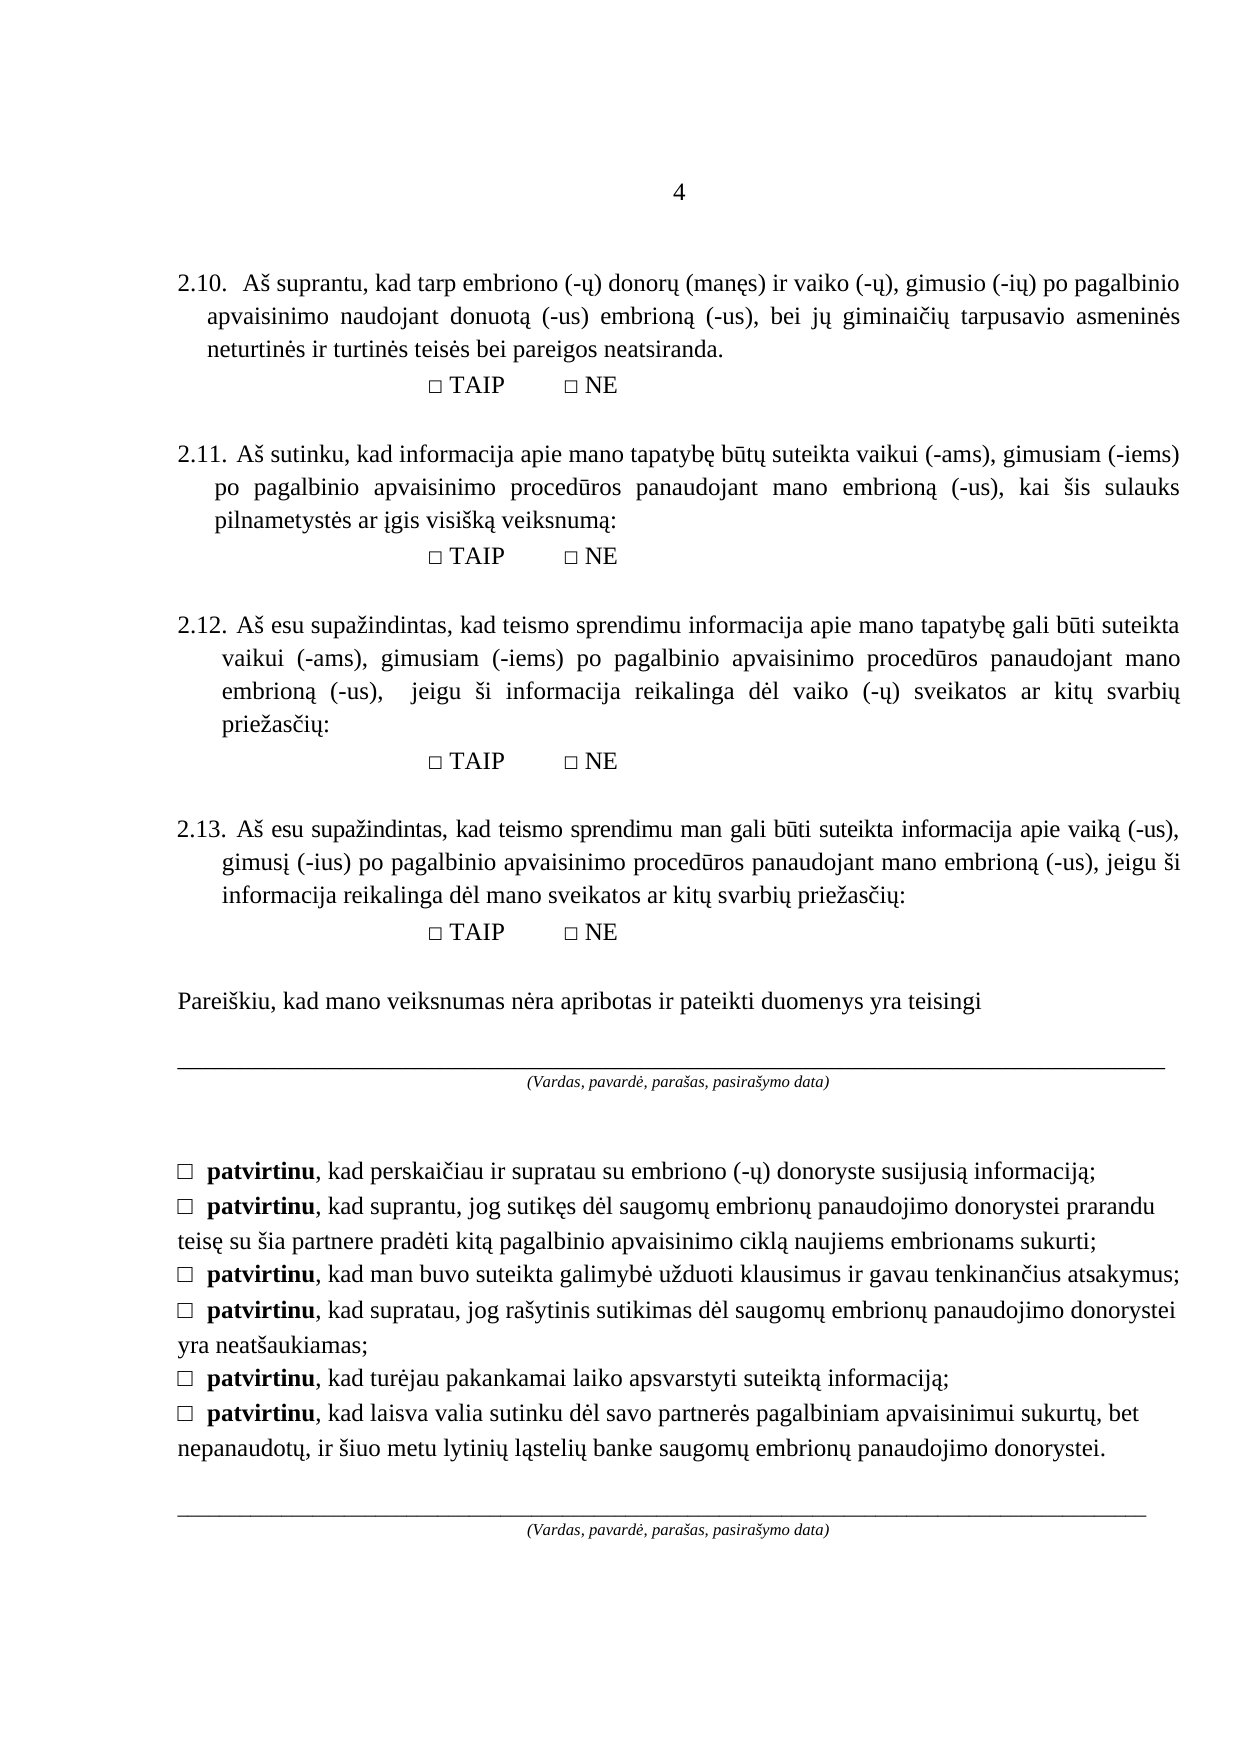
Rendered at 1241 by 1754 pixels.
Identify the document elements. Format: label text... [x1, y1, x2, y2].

text □ patvirtinu, kad man buvo suteikta galimybė užduoti klausimus ir gavau tenkinančius atsakymus; [177, 1259, 1181, 1290]
text _____________________________________________________________________________________________ [177, 1495, 1181, 1519]
text 2.12. Aš esu supažindintas, kad teismo sprendimu informacija apie mano tapatybę gali būti suteikta vaikui (-ams), gimusiam (-iems) po pagalbinio apvaisinimo procedūros panaudojant mano embrioną (-us), jeigu ši informacija reikalinga dėl vaiko (-ų) sveikatos ar kitų svarbių priežasčių: [177, 610, 1181, 738]
text (Vardas, pavardė, parašas, pasirašymo data) [177, 1072, 1181, 1098]
text 2.11. Aš sutinku, kad informacija apie mano tapatybę būtų suteikta vaikui (-ams), gimusiam (-iems) po pagalbinio apvaisinimo procedūros panaudojant mano embrioną (-us), kai šis sulauks pilnametystės ar įgis visišką veiksnumą: [177, 439, 1181, 534]
text 2.13. Aš esu supažindintas, kad teismo sprendimu man gali būti suteikta informacija apie vaiką (-us), gimusį (-ius) po pagalbinio apvaisinimo procedūros panaudojant mano embrioną (-us), jeigu ši informacija reikalinga dėl mano sveikatos ar kitų svarbių priežasčių: [177, 814, 1181, 909]
text ☐ TAIP ☐ NE [428, 913, 1181, 948]
text □ patvirtinu, kad laisva valia sutinku dėl savo partnerės pagalbiniam apvaisinimui sukurtų, bet nepanaudotų, ir šiuo metu lytinių ląstelių banke saugomų embrionų panaudojimo donorystei. [177, 1398, 1181, 1462]
text □ patvirtinu, kad suprantu, jog sutikęs dėl saugomų embrionų panaudojimo donorystei prarandu teisę su šia partnere pradėti kitą pagalbinio apvaisinimo ciklą naujiems embrionams sukurti; [177, 1191, 1181, 1255]
text ☐ TAIP ☐ NE [428, 742, 1181, 776]
text _______________________________________________________________________________ [177, 1043, 1181, 1072]
text ☐ TAIP ☐ NE [428, 538, 1181, 572]
text (Vardas, pavardė, parašas, pasirašymo data) [177, 1519, 1181, 1546]
text □ patvirtinu, kad turėjau pakankamai laiko apsvarstyti suteiktą informaciją; [177, 1363, 1181, 1394]
text 2.10. Aš suprantu, kad tarp embriono (-ų) donorų (manęs) ir vaiko (-ų), gimusio (-ių) po pagalbinio apvaisinimo naudojant donuotą (-us) embrioną (-us), bei jų giminaičių tarpusavio asmeninės neturtinės ir turtinės teisės bei pareigos neatsiranda. [177, 268, 1181, 362]
text □ patvirtinu, kad perskaičiau ir supratau su embriono (-ų) donoryste susijusią informaciją; [177, 1156, 1181, 1187]
text Pareiškiu, kad mano veiksnumas nėra apribotas ir pateikti duomenys yra teisingi [177, 986, 1181, 1014]
text ☐ TAIP ☐ NE [428, 367, 1181, 401]
text □ patvirtinu, kad supratau, jog rašytinis sutikimas dėl saugomų embrionų panaudojimo donorystei yra neatšaukiamas; [177, 1295, 1181, 1359]
